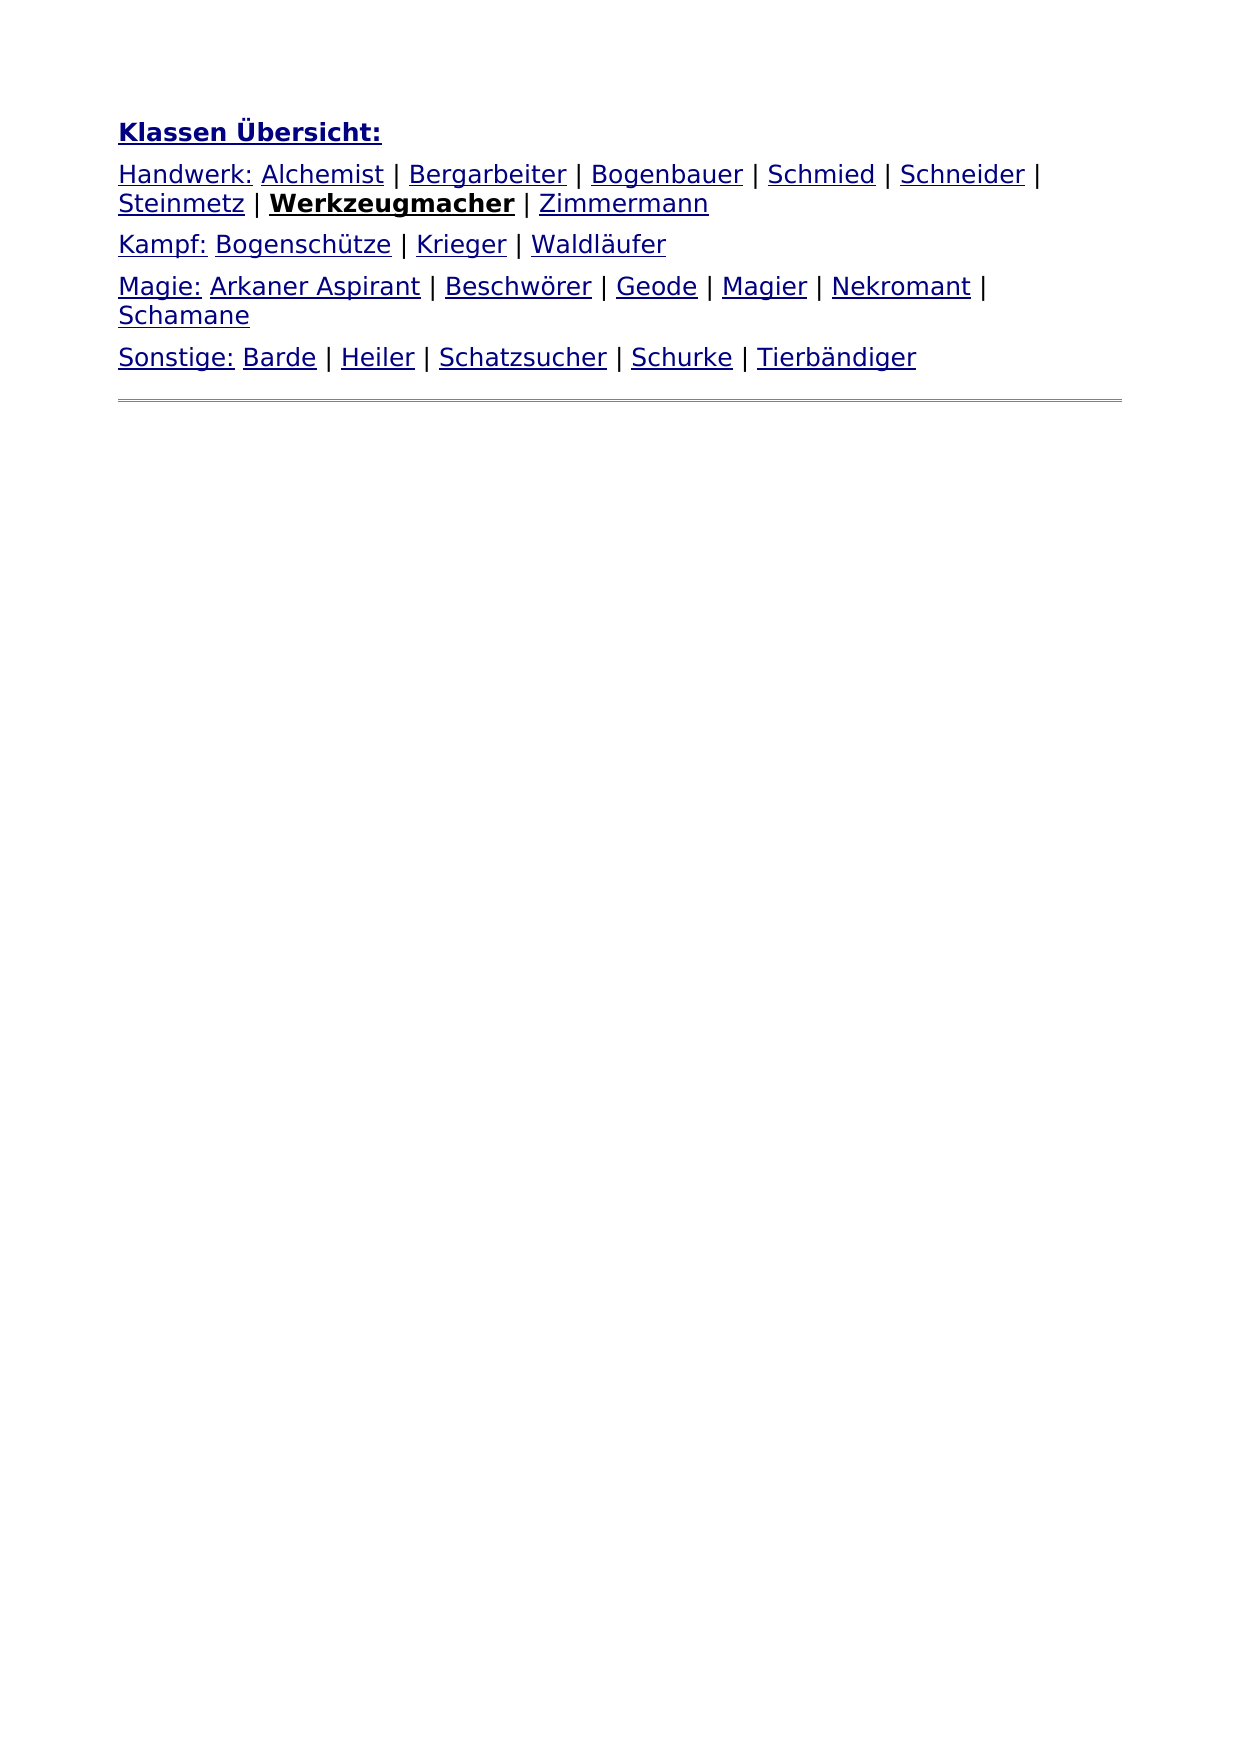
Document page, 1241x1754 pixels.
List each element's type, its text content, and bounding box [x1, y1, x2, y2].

text Kampf: Bogenschütze | Krieger | Waldläufer [118, 231, 1122, 260]
text Sonstige: Barde | Heiler | Schatzsucher | Schurke | Tierbändiger [118, 343, 1122, 372]
text Magie: Arkaner Aspirant | Beschwörer | Geode | Magier | Nekromant | Schamane [118, 272, 1122, 331]
text Klassen Übersicht: [118, 118, 1122, 147]
text Handwerk: Alchemist | Bergarbeiter | Bogenbauer | Schmied | Schneider | Steinmetz | Werkzeugmacher | Zimmermann [118, 160, 1122, 218]
